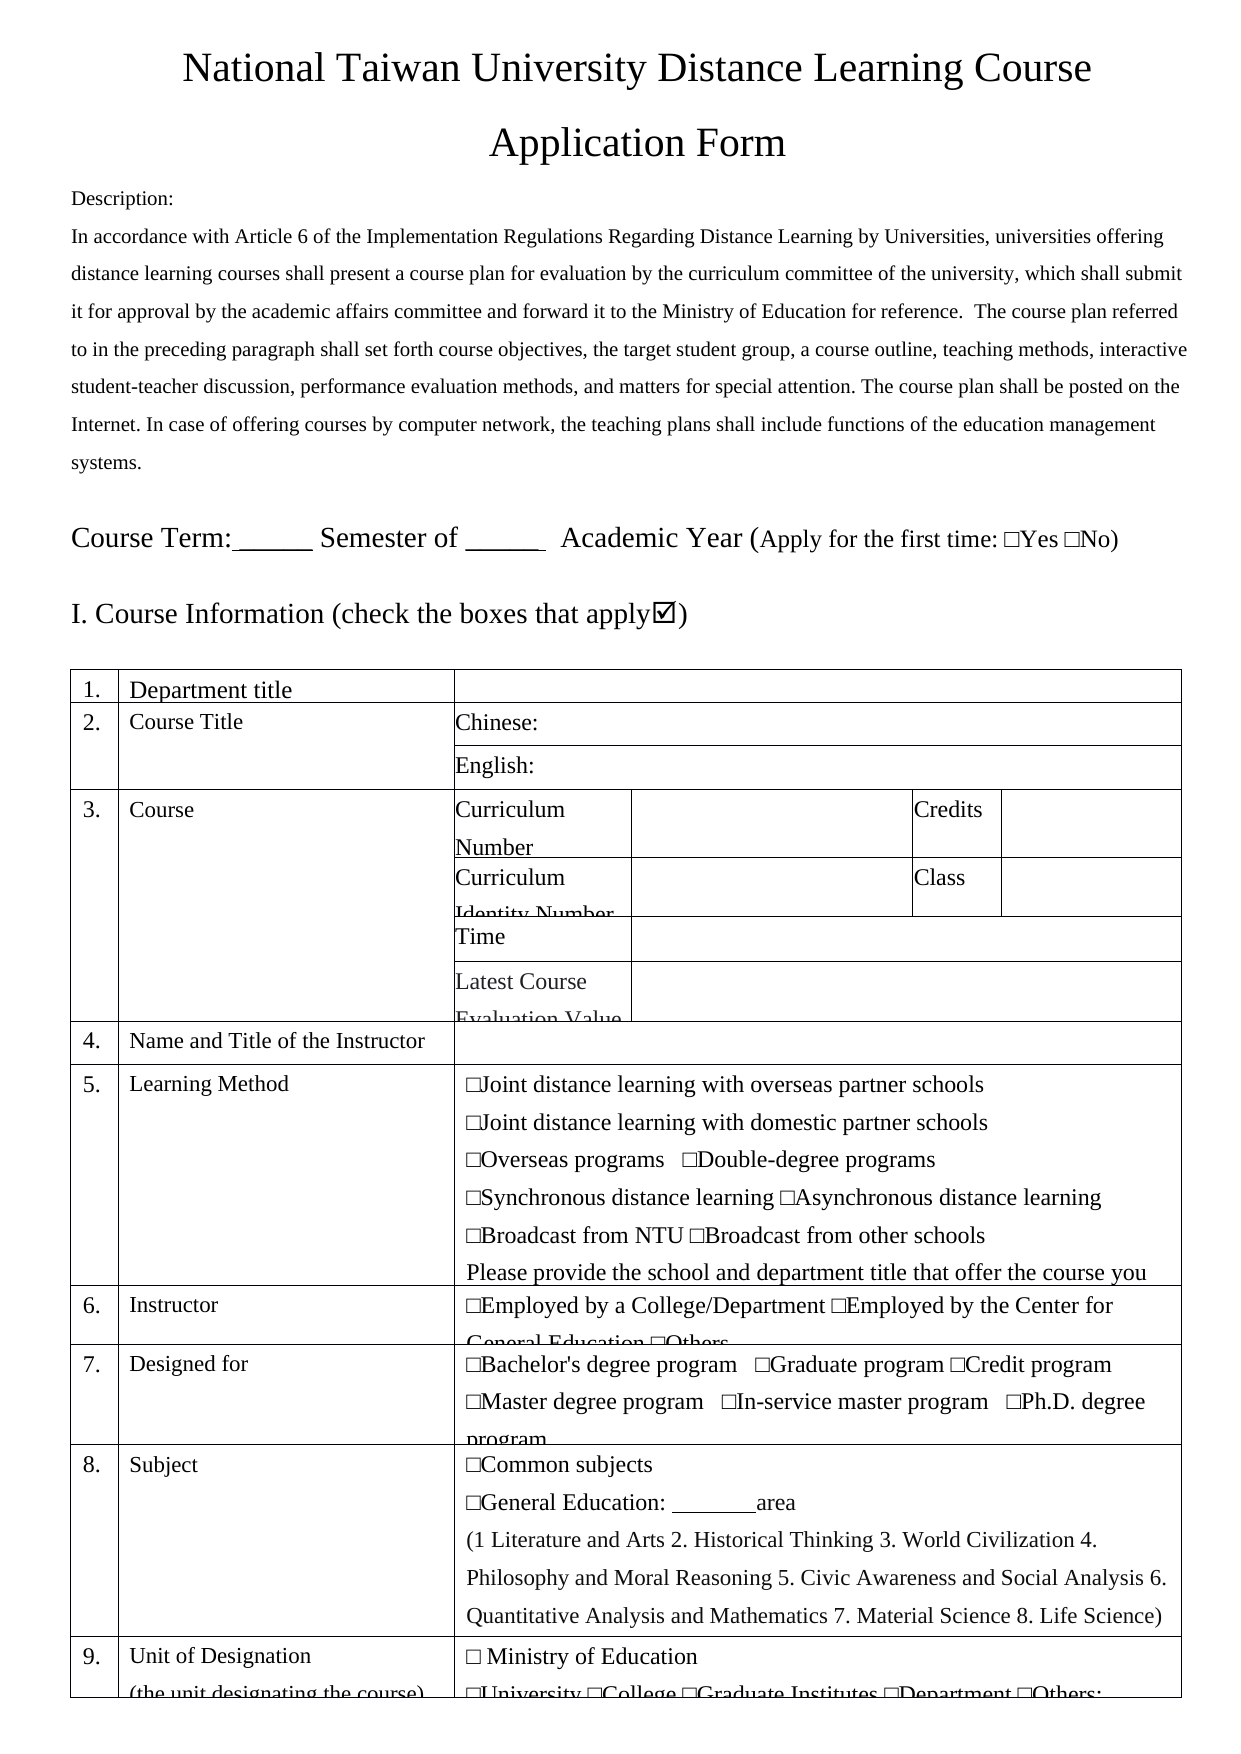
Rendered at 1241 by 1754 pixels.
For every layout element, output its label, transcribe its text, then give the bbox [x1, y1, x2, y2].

table_cell Unit of Designation (the unit designating the course) [119, 1637, 454, 1697]
table_cell 2. [71, 703, 118, 789]
table_cell □Employed by a College/Department □Employed by the Center for General Education □Others [455, 1286, 1181, 1344]
table_cell [632, 962, 1181, 1021]
text I. Course Information (check the boxes that apply) [71, 594, 1097, 632]
table_cell Time [455, 917, 631, 961]
table_cell 7. [71, 1345, 118, 1444]
table_cell Curriculum Identity Number [455, 858, 631, 916]
text Course Term: _____ Semester of _____ Academic Year (Apply for the first time: □Yes □No) [71, 518, 1178, 556]
table_cell □Bachelor's degree program □Graduate program □Credit program □Master degree program □In-service master program □Ph.D. degree program [455, 1345, 1181, 1444]
table_cell Learning Method [119, 1065, 454, 1285]
table_cell Designed for [119, 1345, 454, 1444]
table_cell 3. [71, 790, 118, 1021]
table_cell [1002, 790, 1181, 857]
table_cell [632, 790, 912, 857]
table_cell Latest Course Evaluation Value [455, 962, 631, 1021]
table_cell 9. [71, 1637, 118, 1697]
table_cell 8. [71, 1445, 118, 1636]
table_cell Name and Title of the Instructor [119, 1022, 454, 1064]
table_cell 5. [71, 1065, 118, 1285]
table_cell [632, 858, 912, 916]
table_cell [632, 917, 1181, 961]
text National Taiwan University Distance Learning Course Application Form [82, 28, 1193, 179]
table_cell Chinese: [455, 703, 1181, 745]
table_cell □ Ministry of Education □University □College □Graduate Institutes □Department □Others: [455, 1637, 1181, 1697]
table_cell □Joint distance learning with overseas partner schools □Joint distance learning with domestic partner schools □Overseas programs □Double-degree programs □Synchronous distance learning □Asynchronous distance learning □Broadcast from NTU □Broadcast from other schools Please provide the school and department title that offer the course you broadcast: School: _________________ Department: ______________ [455, 1065, 1181, 1285]
table_cell Curriculum Number [455, 790, 631, 857]
table_cell Credits [913, 790, 1001, 857]
table_cell Subject [119, 1445, 454, 1636]
table_cell [1002, 858, 1181, 916]
table_header [455, 670, 1181, 702]
table_header 1. [71, 670, 118, 702]
table_cell 4. [71, 1022, 118, 1064]
text Description: [71, 179, 1193, 217]
table_cell □Common subjects □General Education: area (1 Literature and Arts 2. Historical Thinking 3. World Civilization 4. Philosophy and Moral Reasoning 5. Civic Awareness and Social Analysis 6. Quantitative Analysis and Mathematics 7. Material Science 8. Life Science) □Courses by Dept/Grad. Institute □Others: [455, 1445, 1181, 1636]
table_cell [455, 1022, 1181, 1064]
table_cell Course Title [119, 703, 454, 789]
table_cell English: [455, 746, 1181, 789]
table_cell 6. [71, 1286, 118, 1344]
table_cell Class [913, 858, 1001, 916]
table_cell Course [119, 790, 454, 1021]
text In accordance with Article 6 of the Implementation Regulations Regarding Distance Learning by Universities, universities offering distance learning courses shall present a course plan for evaluation by the curriculum committee of the university, which shall submit it for approval by the academic affairs committee and forward it to the Ministry of Education for reference. The course plan referred to in the preceding paragraph shall set forth course objectives, the target student group, a course outline, teaching methods, interactive student-teacher discussion, performance evaluation methods, and matters for special attention. The course plan shall be posted on the Internet. In case of offering courses by computer network, the teaching plans shall include functions of the education management systems. [71, 217, 1193, 481]
table_header Department title [119, 670, 454, 702]
table_cell Instructor [119, 1286, 454, 1344]
